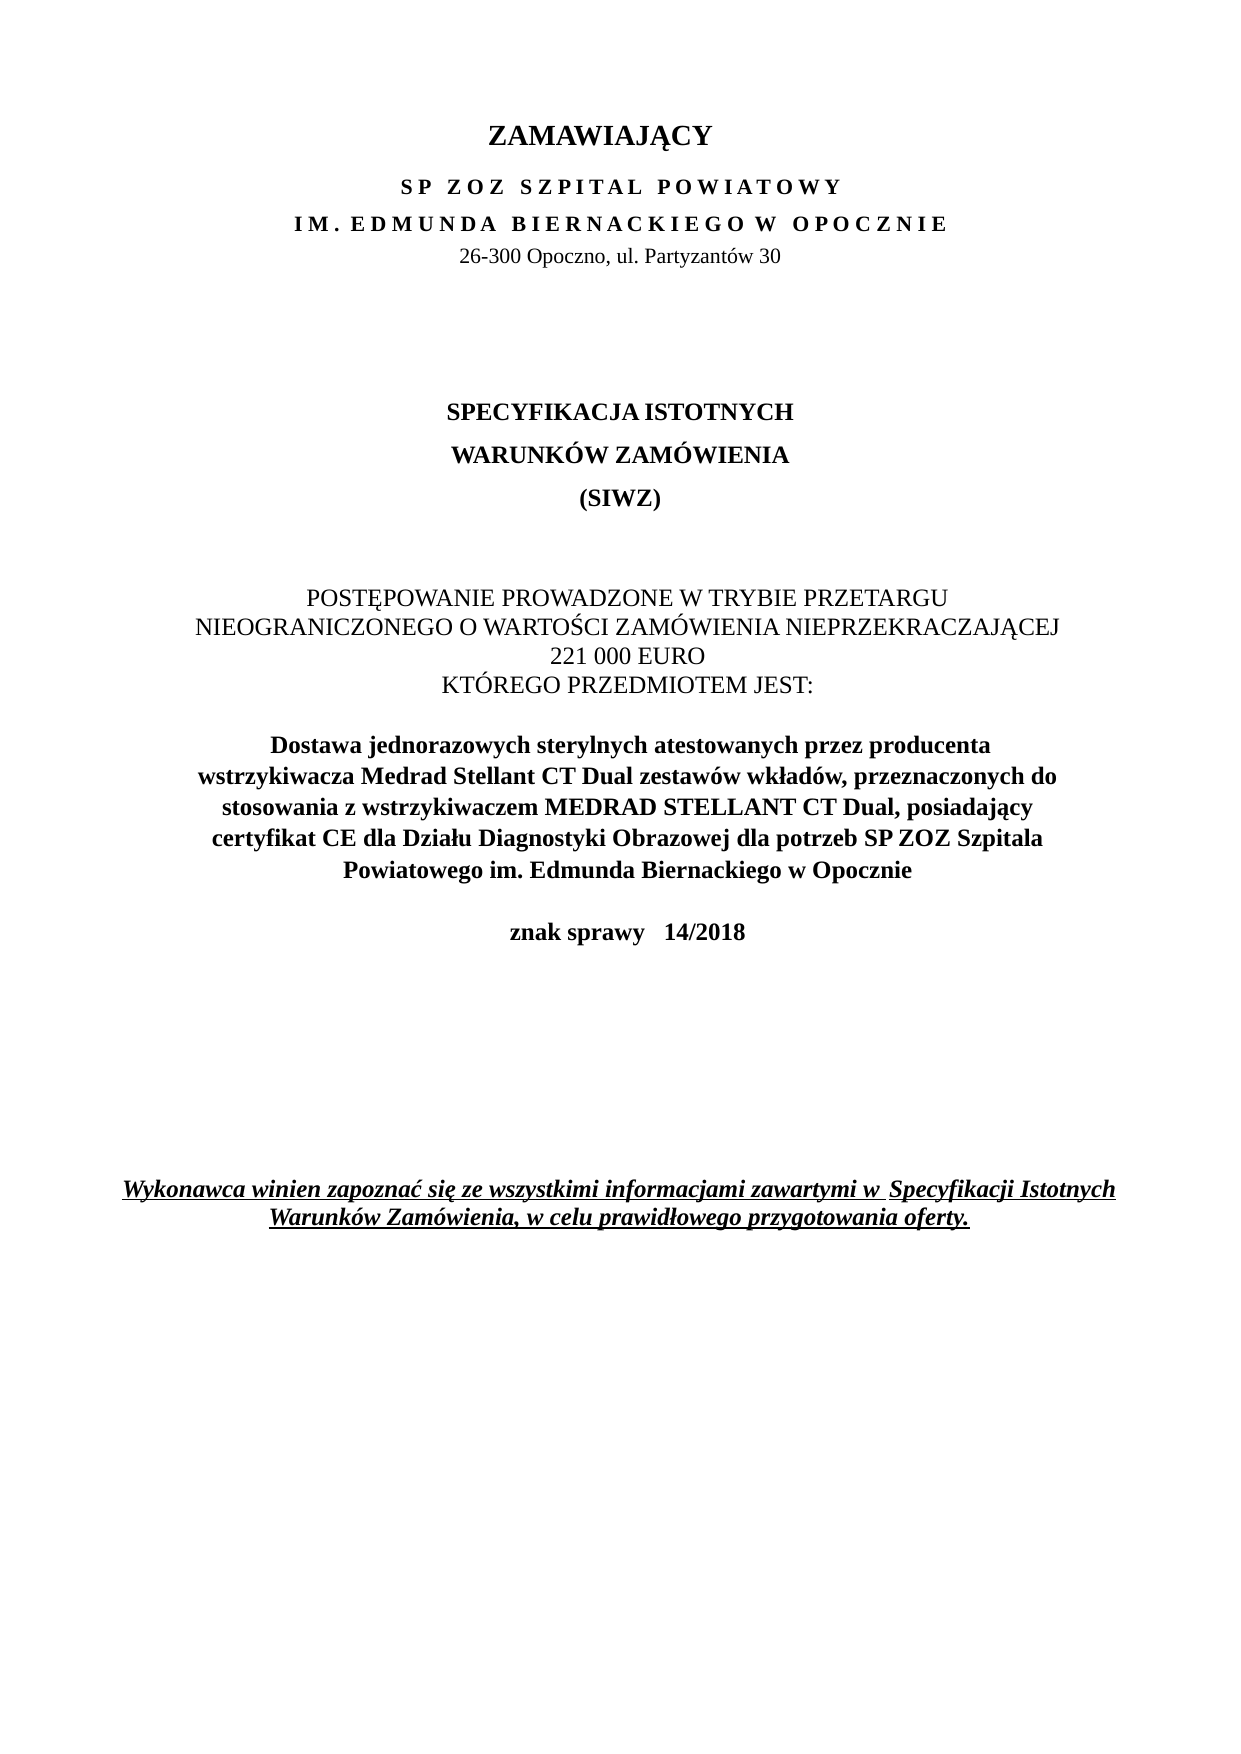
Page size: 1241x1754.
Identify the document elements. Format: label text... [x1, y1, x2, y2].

text ZAMAWIAJĄCY [118, 118, 1122, 152]
text I M . E D M U N D A B I E R N A C K I E G O W O P O C Z N I E [118, 211, 1122, 237]
text WARUNKÓW ZAMÓWIENIA [118, 440, 1122, 468]
text 26-300 Opoczno, ul. Partyzantów 30 [118, 243, 1122, 268]
text Wykonawca winien zapoznać się ze wszystkimi informacjami zawartymi w Specyfikacji Istotnych Warunków Zamówienia, w celu prawidłowego przygotowania oferty. [118, 1174, 1122, 1231]
text S P Z O Z S Z P I T A L P O W I A T O W Y [118, 174, 1122, 199]
table_header POSTĘPOWANIE PROWADZONE W TRYBIE PRZETARGU NIEOGRANICZONEGO O WARTOŚCI ZAMÓWIENIA NIEPRZEKRACZAJĄCEJ 221 000 EURO KTÓREGO PRZEDMIOTEM JEST: Dostawa jednorazowych sterylnych atestowanych przez producenta wstrzykiwacza Medrad Stellant CT Dual zestawów wkładów, przeznaczonych do stosowania z wstrzykiwaczem MEDRAD STELLANT CT Dual, posiadający certyfikat CE dla Działu Diagnostyki Obrazowej dla potrzeb SP ZOZ Szpitala Powiatowego im. Edmunda Biernackiego w Opocznie znak sprawy 14/2018 [177, 555, 1078, 946]
text SPECYFIKACJA ISTOTNYCH [118, 397, 1122, 425]
text (SIWZ) [118, 483, 1122, 512]
